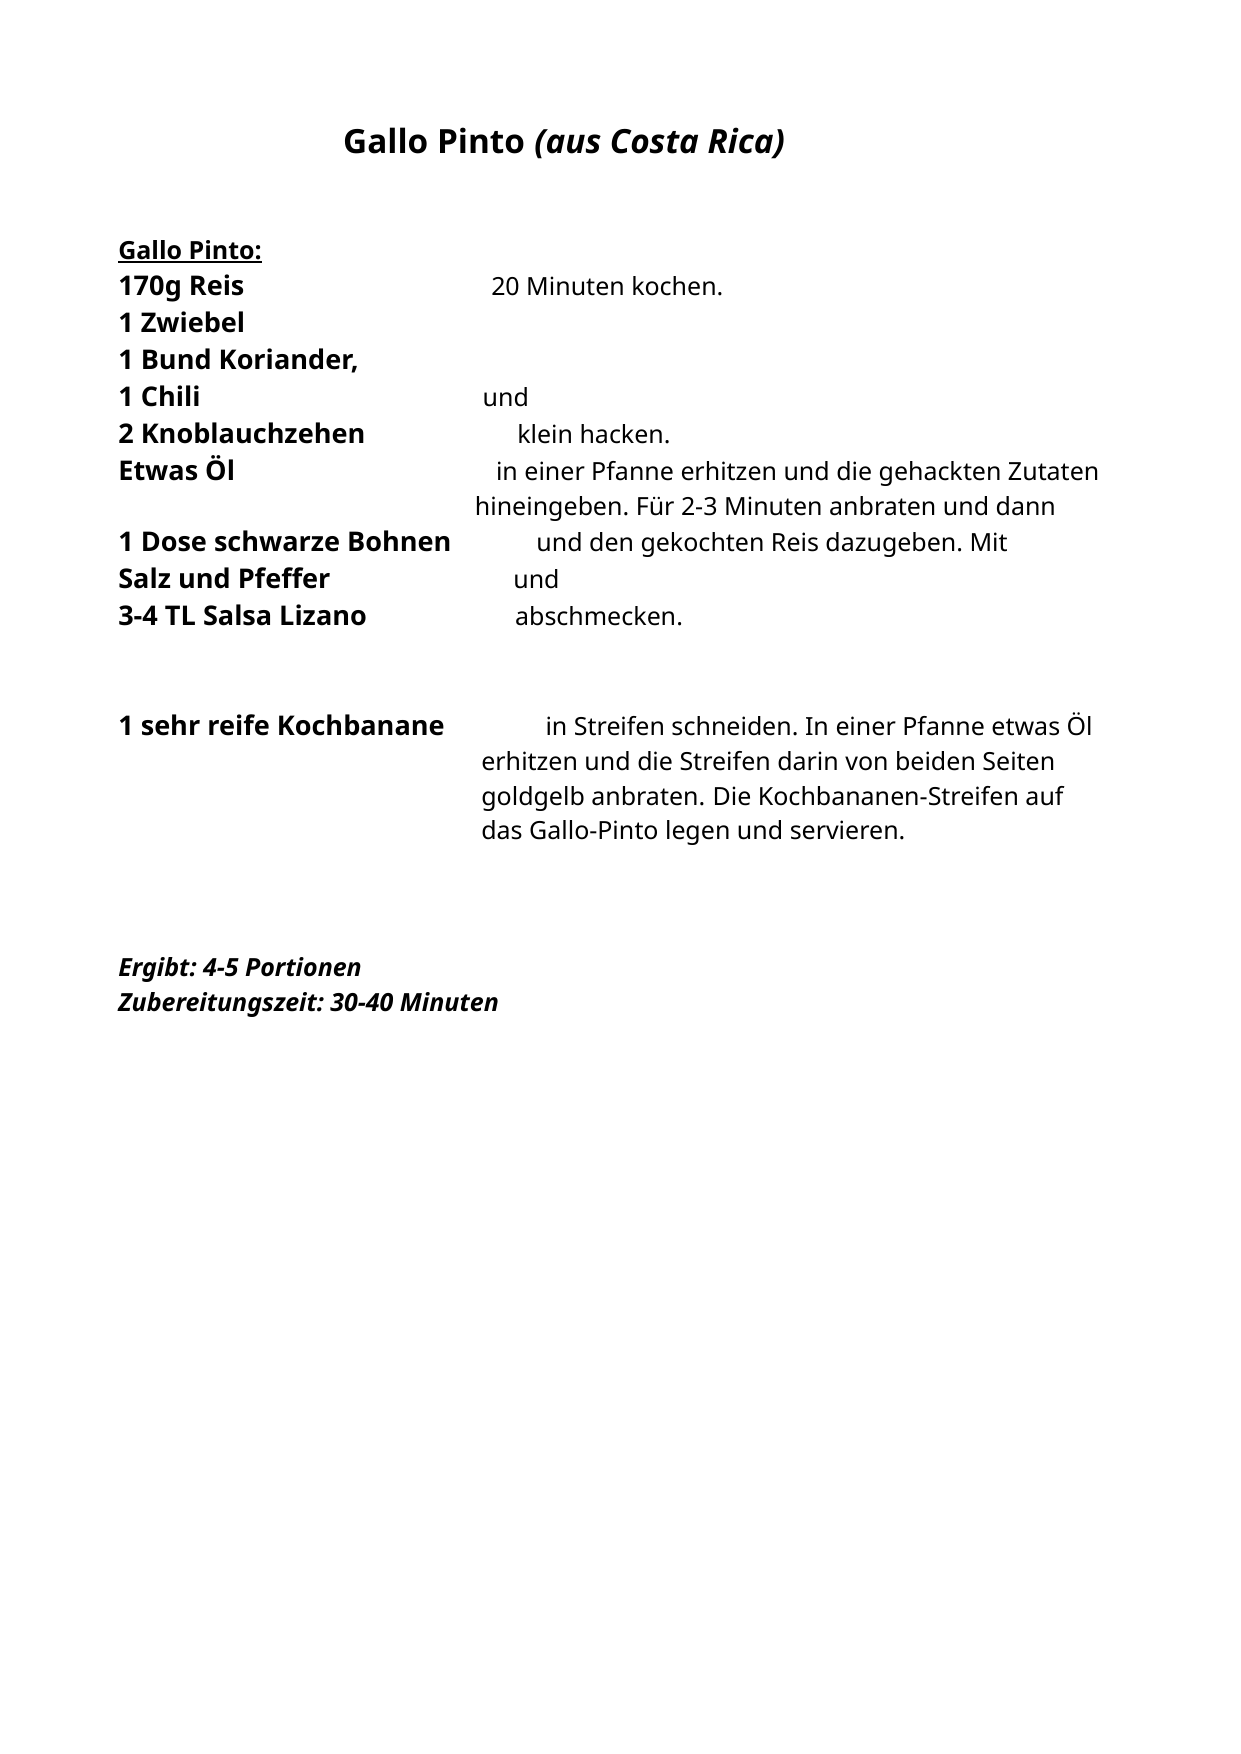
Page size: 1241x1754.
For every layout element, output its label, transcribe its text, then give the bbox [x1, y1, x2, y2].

text das Gallo-Pinto legen und servieren. Ergibt: 4-5 Portionen Zubereitungszeit: 30-40 Minuten [118, 812, 1122, 1053]
text Gallo Pinto: 170g Reis 20 Minuten kochen. 1 Zwiebel 1 Bund Koriander, 1 Chili und 2 Knoblauchzehen klein hacken. Etwas Öl in einer Pfanne erhitzen und die gehackten Zutaten hineingeben. Für 2-3 Minuten anbraten und dann 1 Dose schwarze Bohnen und den gekochten Reis dazugeben. Mit Salz und Pfeffer und 3-4 TL Salsa Lizano abschmecken. 1 sehr reife Kochbanane in Streifen schneiden. In einer Pfanne etwas Öl erhitzen und die Streifen darin von beiden Seiten goldgelb anbraten. Die Kochbananen-Streifen auf [118, 198, 1122, 812]
text Gallo Pinto (aus Costa Rica) [118, 118, 1122, 198]
